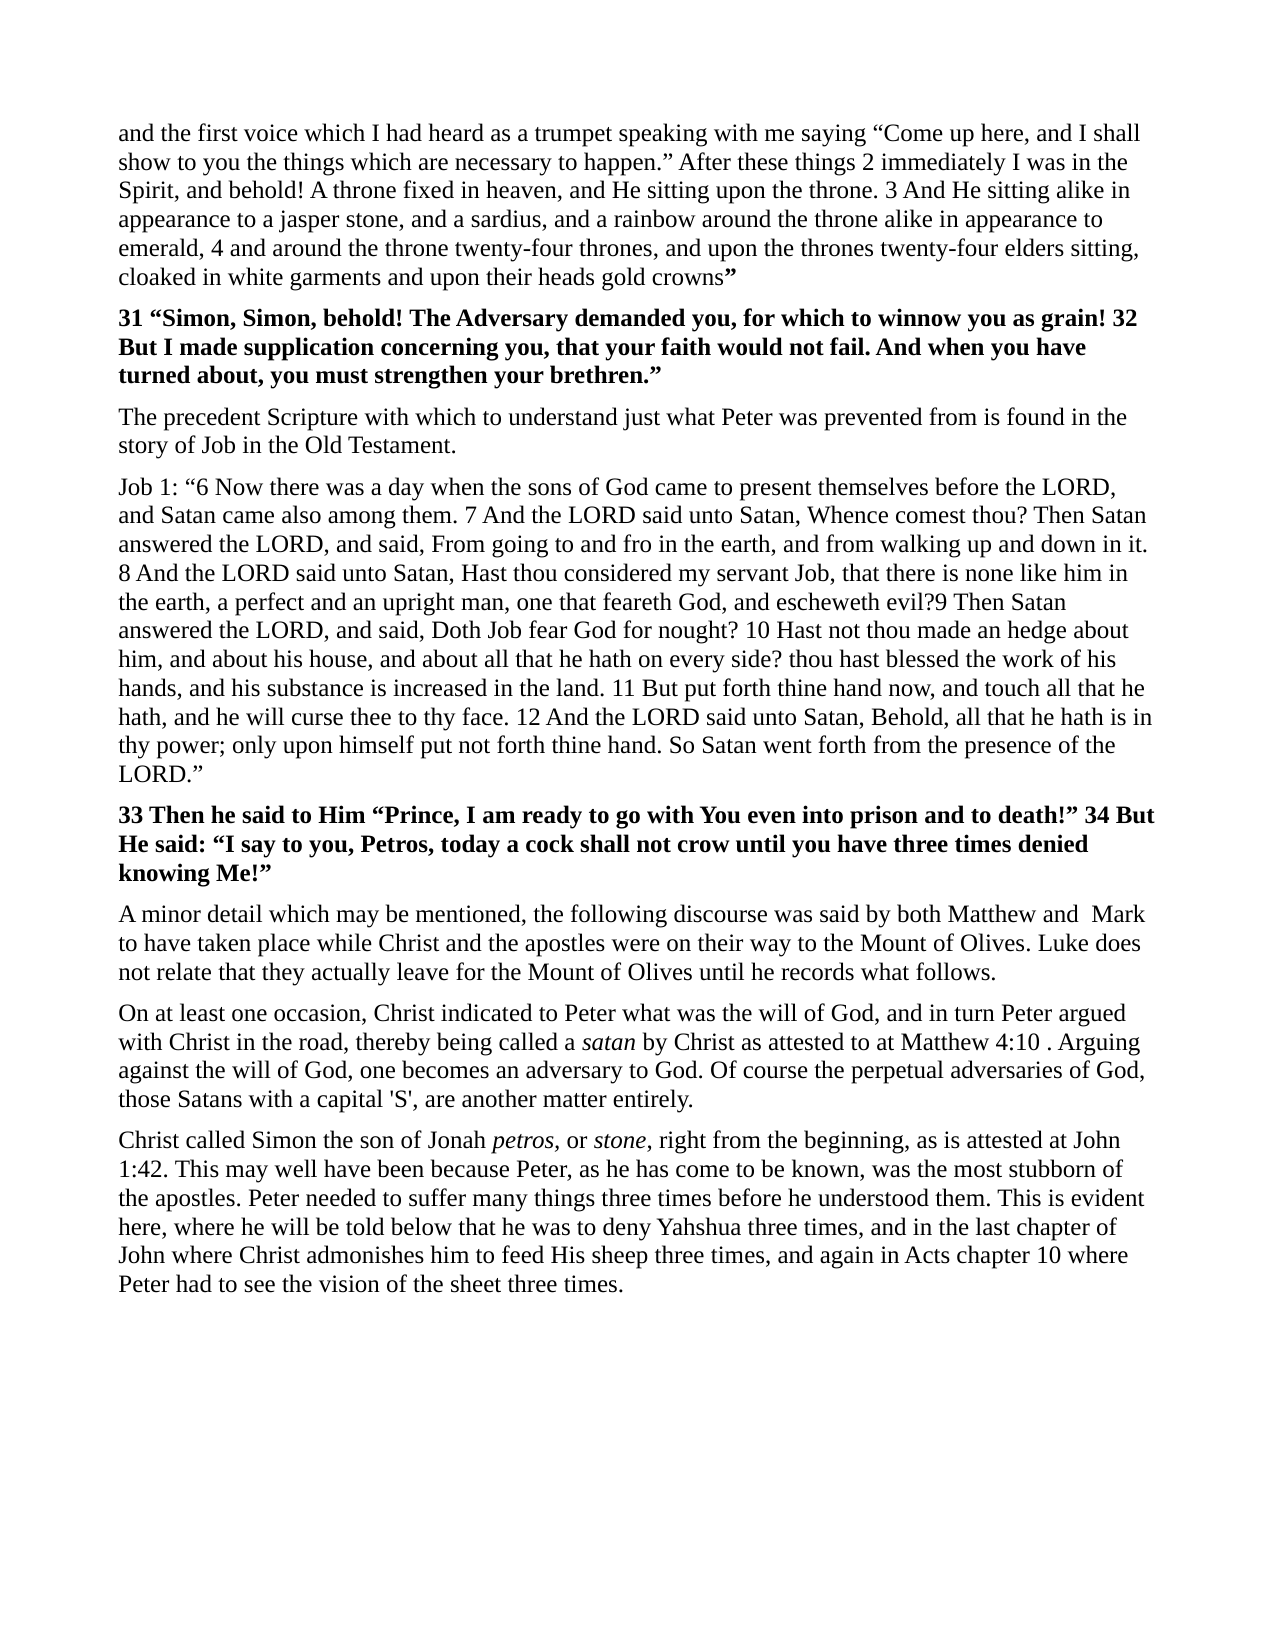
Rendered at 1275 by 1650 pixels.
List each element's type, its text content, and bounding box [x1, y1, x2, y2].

text and the first voice which I had heard as a trumpet speaking with me saying “Come up here, and I shall show to you the things which are necessary to happen.” After these things 2 immediately I was in the Spirit, and behold! A throne fixed in heaven, and He sitting upon the throne. 3 And He sitting alike in appearance to a jasper stone, and a sardius, and a rainbow around the throne alike in appearance to emerald, 4 and around the throne twenty-four thrones, and upon the thrones twenty-four elders sitting, cloaked in white garments and upon their heads gold crowns” [118, 118, 1157, 291]
text 31 “Simon, Simon, behold! The Adversary demanded you, for which to winnow you as grain! 32 But I made supplication concerning you, that your faith would not fail. And when you have turned about, you must strengthen your brethren.” [118, 303, 1157, 389]
text 33 Then he said to Him “Prince, I am ready to go with You even into prison and to death!” 34 But He said: “I say to you, Petros, today a cock shall not crow until you have three times denied knowing Me!” [118, 801, 1157, 887]
text On at least one occasion, Christ indicated to Peter what was the will of God, and in turn Peter argued with Christ in the road, thereby being called a satan by Christ as attested to at Matthew 4:10 . Arguing against the will of God, one becomes an adversary to God. Of course the perpetual adversaries of God, those Satans with a capital 'S', are another matter entirely. [118, 998, 1157, 1113]
text The precedent Scripture with which to understand just what Peter was prevented from is found in the story of Job in the Old Testament. [118, 402, 1157, 459]
text A minor detail which may be mentioned, the following discourse was said by both Matthew and Mark to have taken place while Christ and the apostles were on their way to the Mount of Olives. Luke does not relate that they actually leave for the Mount of Olives until he records what follows. [118, 899, 1157, 986]
text Christ called Simon the son of Jonah petros, or stone, right from the beginning, as is attested at John 1:42. This may well have been because Peter, as he has come to be known, was the most stubborn of the apostles. Peter needed to suffer many things three times before he understood them. This is evident here, where he will be told below that he was to deny Yahshua three times, and in the last chapter of John where Christ admonishes him to feed His sheep three times, and again in Acts chapter 10 where Peter had to see the vision of the sheet three times. [118, 1126, 1157, 1298]
text Job 1: “6 Now there was a day when the sons of God came to present themselves before the LORD, and Satan came also among them. 7 And the LORD said unto Satan, Whence comest thou? Then Satan answered the LORD, and said, From going to and fro in the earth, and from walking up and down in it. 8 And the LORD said unto Satan, Hast thou considered my servant Job, that there is none like him in the earth, a perfect and an upright man, one that feareth God, and escheweth evil?9 Then Satan answered the LORD, and said, Doth Job fear God for nought? 10 Hast not thou made an hedge about him, and about his house, and about all that he hath on every side? thou hast blessed the work of his hands, and his substance is increased in the land. 11 But put forth thine hand now, and touch all that he hath, and he will curse thee to thy face. 12 And the LORD said unto Satan, Behold, all that he hath is in thy power; only upon himself put not forth thine hand. So Satan went forth from the presence of the LORD.” [118, 472, 1157, 788]
